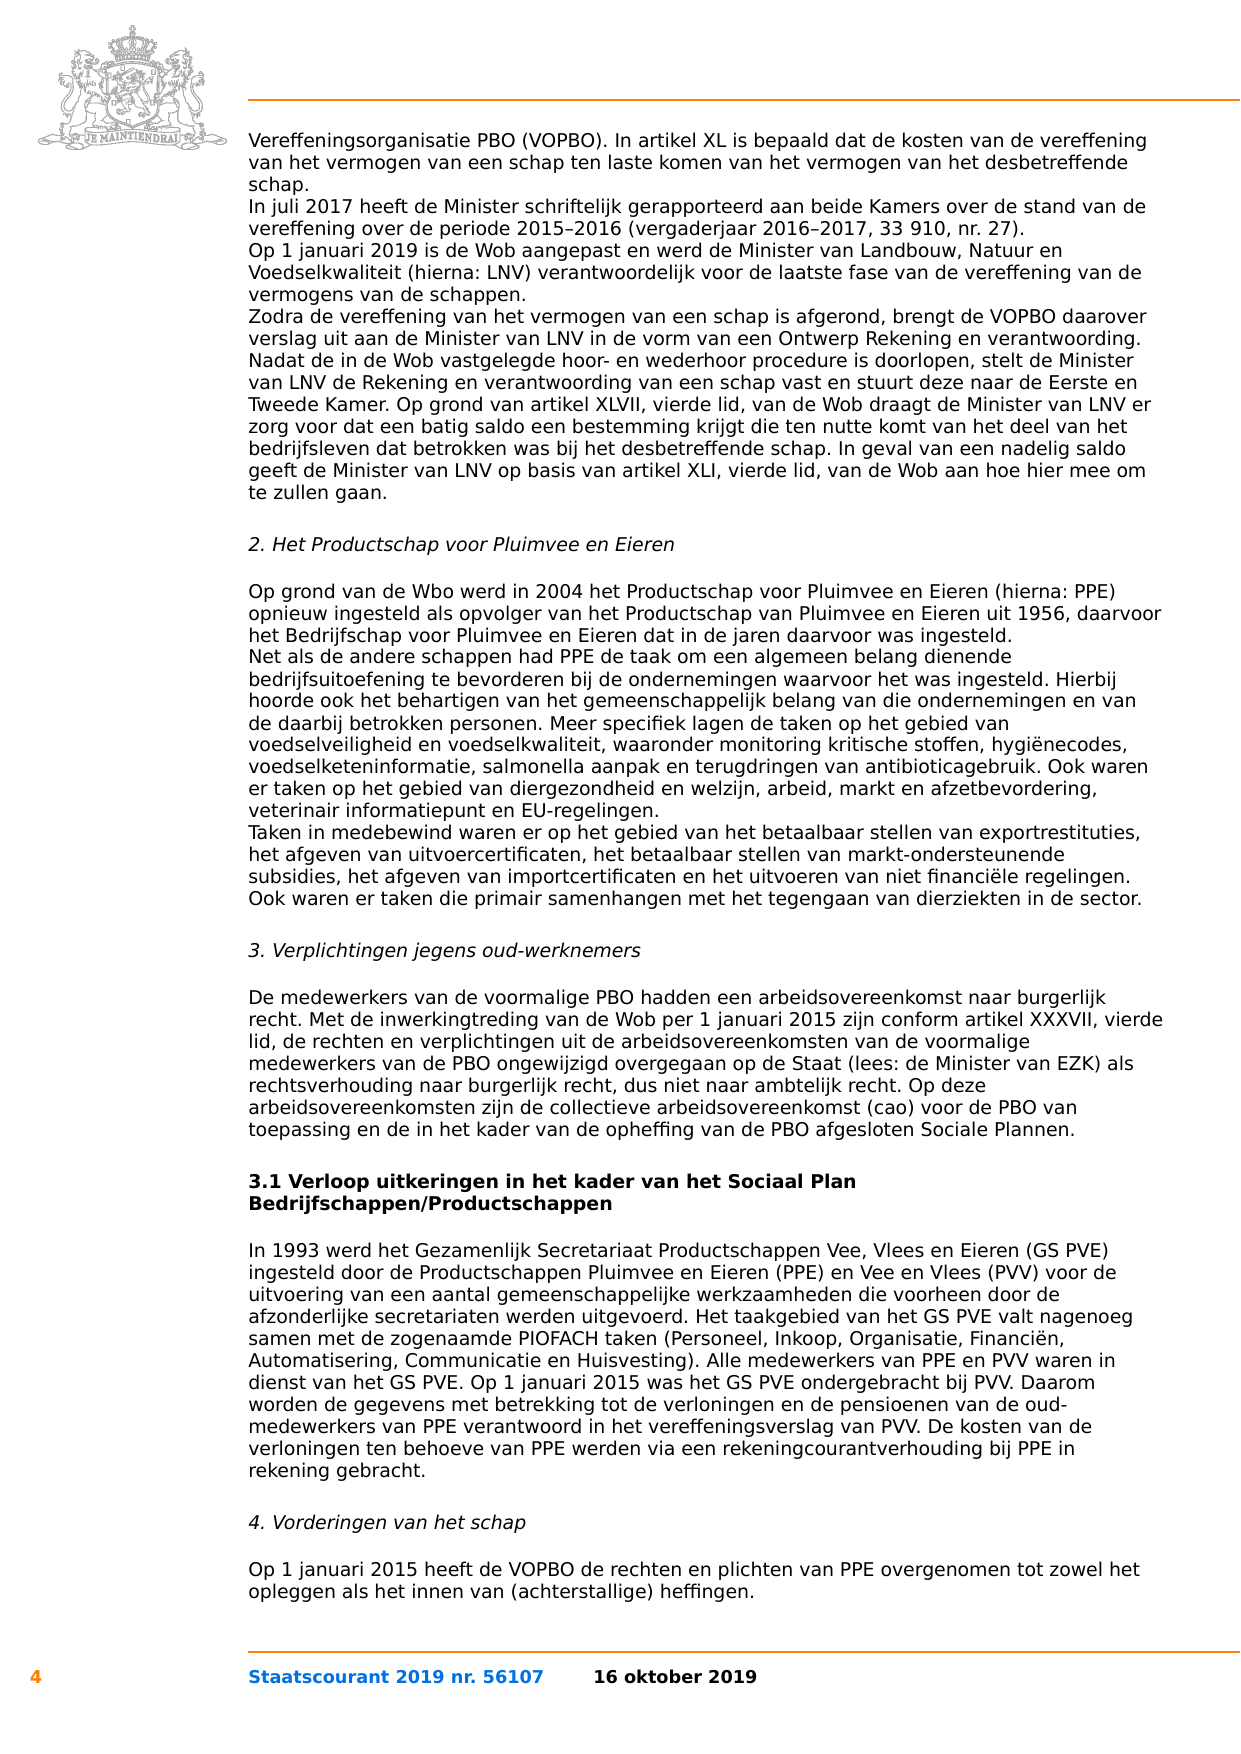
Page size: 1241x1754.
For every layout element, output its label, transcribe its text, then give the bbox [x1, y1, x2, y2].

picture [38, 25, 227, 150]
text In 1993 werd het Gezamenlijk Secretariaat Productschappen Vee, Vlees en Eieren (GS PVE) ingesteld door de Productschappen Pluimvee en Eieren (PPE) en Vee en Vlees (PVV) voor de uitvoering van een aantal gemeenschappelijke werkzaamheden die voorheen door de afzonderlijke secretariaten werden uitgevoerd. Het taakgebied van het GS PVE valt nagenoeg samen met de zogenaamde PIOFACH taken (Personeel, Inkoop, Organisatie, Financiën, Automatisering, Communicatie en Huisvesting). Alle medewerkers van PPE en PVV waren in dienst van het GS PVE. Op 1 januari 2015 was het GS PVE ondergebracht bij PVV. Daarom worden de gegevens met betrekking tot de verloningen en de pensioenen van de oud-medewerkers van PPE verantwoord in het vereffeningsverslag van PVV. De kosten van de verloningen ten behoeve van PPE werden via een rekeningcourantverhouding bij PPE in rekening gebracht. [248, 1240, 1163, 1482]
subtitle 4. Vorderingen van het schap [248, 1512, 1163, 1534]
text Op 1 januari 2019 is de Wob aangepast en werd de Minister van Landbouw, Natuur en Voedselkwaliteit (hierna: LNV) verantwoordelijk voor de laatste fase van de vereffening van de vermogens van de schappen. [248, 240, 1163, 306]
subtitle 3.1 Verloop uitkeringen in het kader van het Sociaal Plan Bedrijfschappen/Productschappen [248, 1171, 1163, 1215]
text In juli 2017 heeft de Minister schriftelijk gerapporteerd aan beide Kamers over de stand van de vereffening over de periode 2015–2016 (vergaderjaar 2016–2017, 33 910, nr. 27). [248, 196, 1163, 240]
text Op grond van de Wbo werd in 2004 het Productschap voor Pluimvee en Eieren (hierna: PPE) opnieuw ingesteld als opvolger van het Productschap van Pluimvee en Eieren uit 1956, daarvoor het Bedrijfschap voor Pluimvee en Eieren dat in de jaren daarvoor was ingesteld. [248, 581, 1163, 646]
text Net als de andere schappen had PPE de taak om een algemeen belang dienende bedrijfsuitoefening te bevorderen bij de ondernemingen waarvoor het was ingesteld. Hierbij hoorde ook het behartigen van het gemeenschappelijk belang van die ondernemingen en van de daarbij betrokken personen. Meer specifiek lagen de taken op het gebied van voedselveiligheid en voedselkwaliteit, waaronder monitoring kritische stoffen, hygiënecodes, voedselketeninformatie, salmonella aanpak en terugdringen van antibioticagebruik. Ook waren er taken op het gebied van diergezondheid en welzijn, arbeid, markt en afzetbevordering, veterinair informatiepunt en EU-regelingen. [248, 646, 1163, 822]
subtitle 3. Verplichtingen jegens oud-werknemers [248, 940, 1163, 962]
text Taken in medebewind waren er op het gebied van het betaalbaar stellen van exportrestituties, het afgeven van uitvoercertificaten, het betaalbaar stellen van markt-ondersteunende subsidies, het afgeven van importcertificaten en het uitvoeren van niet financiële regelingen. Ook waren er taken die primair samenhangen met het tegengaan van dierziekten in de sector. [248, 822, 1163, 910]
text Op 1 januari 2015 heeft de VOPBO de rechten en plichten van PPE overgenomen tot zowel het opleggen als het innen van (achterstallige) heffingen. [248, 1559, 1163, 1603]
text Zodra de vereffening van het vermogen van een schap is afgerond, brengt de VOPBO daarover verslag uit aan de Minister van LNV in de vorm van een Ontwerp Rekening en verantwoording. Nadat de in de Wob vastgelegde hoor- en wederhoor procedure is doorlopen, stelt de Minister van LNV de Rekening en verantwoording van een schap vast en stuurt deze naar de Eerste en Tweede Kamer. Op grond van artikel XLVII, vierde lid, van de Wob draagt de Minister van LNV er zorg voor dat een batig saldo een bestemming krijgt die ten nutte komt van het deel van het bedrijfsleven dat betrokken was bij het desbetreffende schap. In geval van een nadelig saldo geeft de Minister van LNV op basis van artikel XLI, vierde lid, van de Wob aan hoe hier mee om te zullen gaan. [248, 306, 1163, 503]
text De medewerkers van de voormalige PBO hadden een arbeidsovereenkomst naar burgerlijk recht. Met de inwerkingtreding van de Wob per 1 januari 2015 zijn conform artikel XXXVII, vierde lid, de rechten en verplichtingen uit de arbeidsovereenkomsten van de voormalige medewerkers van de PBO ongewijzigd overgegaan op de Staat (lees: de Minister van EZK) als rechtsverhouding naar burgerlijk recht, dus niet naar ambtelijk recht. Op deze arbeidsovereenkomsten zijn de collectieve arbeidsovereenkomst (cao) voor de PBO van toepassing en de in het kader van de opheffing van de PBO afgesloten Sociale Plannen. [248, 987, 1163, 1141]
text Vereffeningsorganisatie PBO (VOPBO). In artikel XL is bepaald dat de kosten van de vereffening van het vermogen van een schap ten laste komen van het vermogen van het desbetreffende schap. [248, 130, 1163, 196]
subtitle 2. Het Productschap voor Pluimvee en Eieren [248, 533, 1163, 556]
